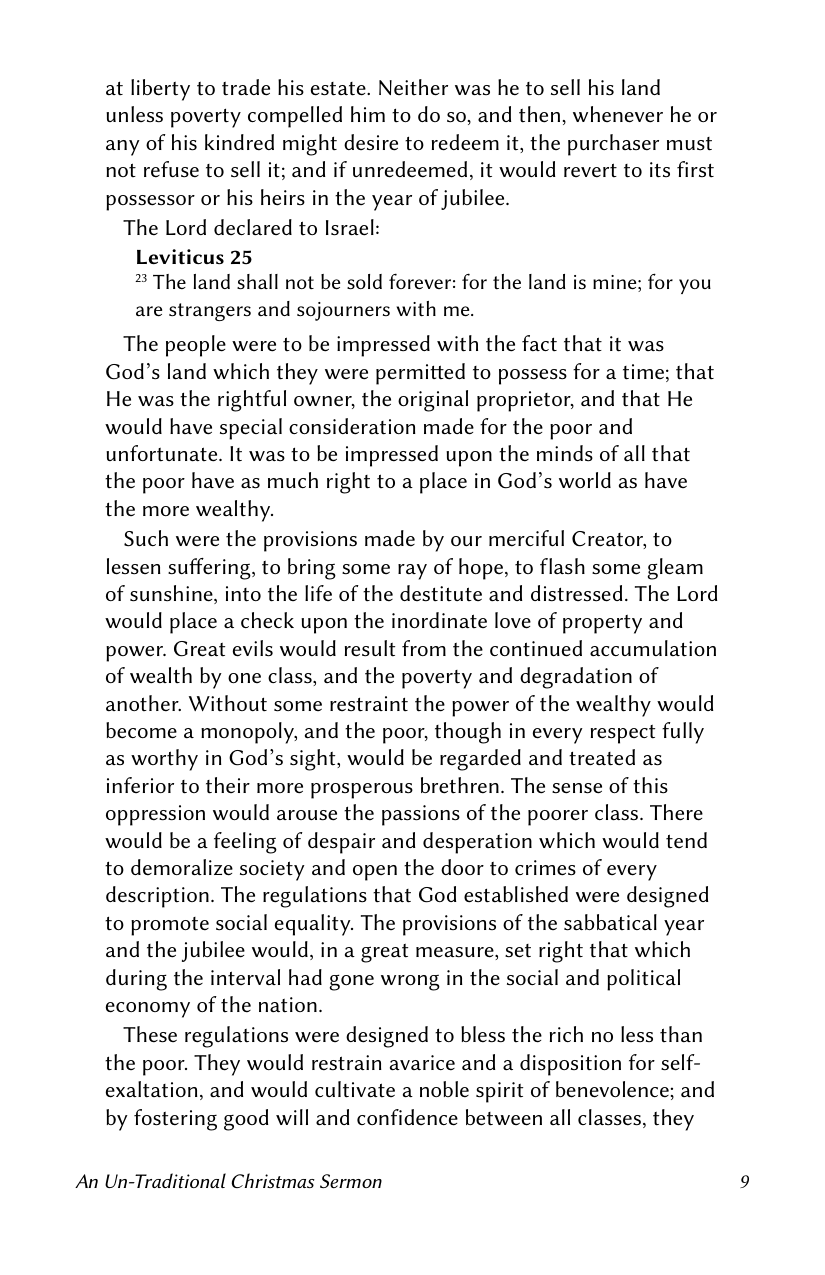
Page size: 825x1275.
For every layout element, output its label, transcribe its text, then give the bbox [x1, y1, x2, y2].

text Leviticus 25 [135, 245, 720, 270]
text The people were to be impressed with the fact that it was God’s land which they were permitted to possess for a time; that He was the rightful owner, the original proprietor, and that He would have special consideration made for the poor and unfortunate. It was to be impressed upon the minds of all that the poor have as much right to a place in God’s world as have the more wealthy. [105, 331, 720, 522]
text Such were the provisions made by our merciful Creator, to lessen suffering, to bring some ray of hope, to flash some gleam of sunshine, into the life of the destitute and distressed. The Lord would place a check upon the inordinate love of property and power. Great evils would result from the continued accumulation of wealth by one class, and the poverty and degradation of another. Without some restraint the power of the wealthy would become a monopoly, and the poor, though in every respect fully as worthy in God’s sight, would be regarded and treated as inferior to their more prosperous brethren. The sense of this oppression would arouse the passions of the poorer class. There would be a feeling of despair and desperation which would tend to demoralize society and open the door to crimes of every description. The regulations that God established were designed to promote social equality. The provisions of the sabbatical year and the jubilee would, in a great measure, set right that which during the interval had gone wrong in the social and political economy of the nation. [105, 526, 720, 1018]
text at liberty to trade his estate. Neither was he to sell his land unless poverty compelled him to do so, and then, whenever he or any of his kindred might desire to redeem it, the purchaser must not refuse to sell it; and if unredeemed, it would revert to its first possessor or his heirs in the year of jubilee. [105, 75, 720, 211]
text These regulations were designed to bless the rich no less than the poor. They would restrain avarice and a disposition for self-exaltation, and would cultivate a noble spirit of benevolence; and by fostering good will and confidence between all classes, they [105, 1022, 720, 1131]
text The Lord declared to Israel: [105, 215, 720, 241]
text 23 The land shall not be sold forever: for the land is mine; for you are strangers and sojourners with me. [135, 270, 720, 321]
